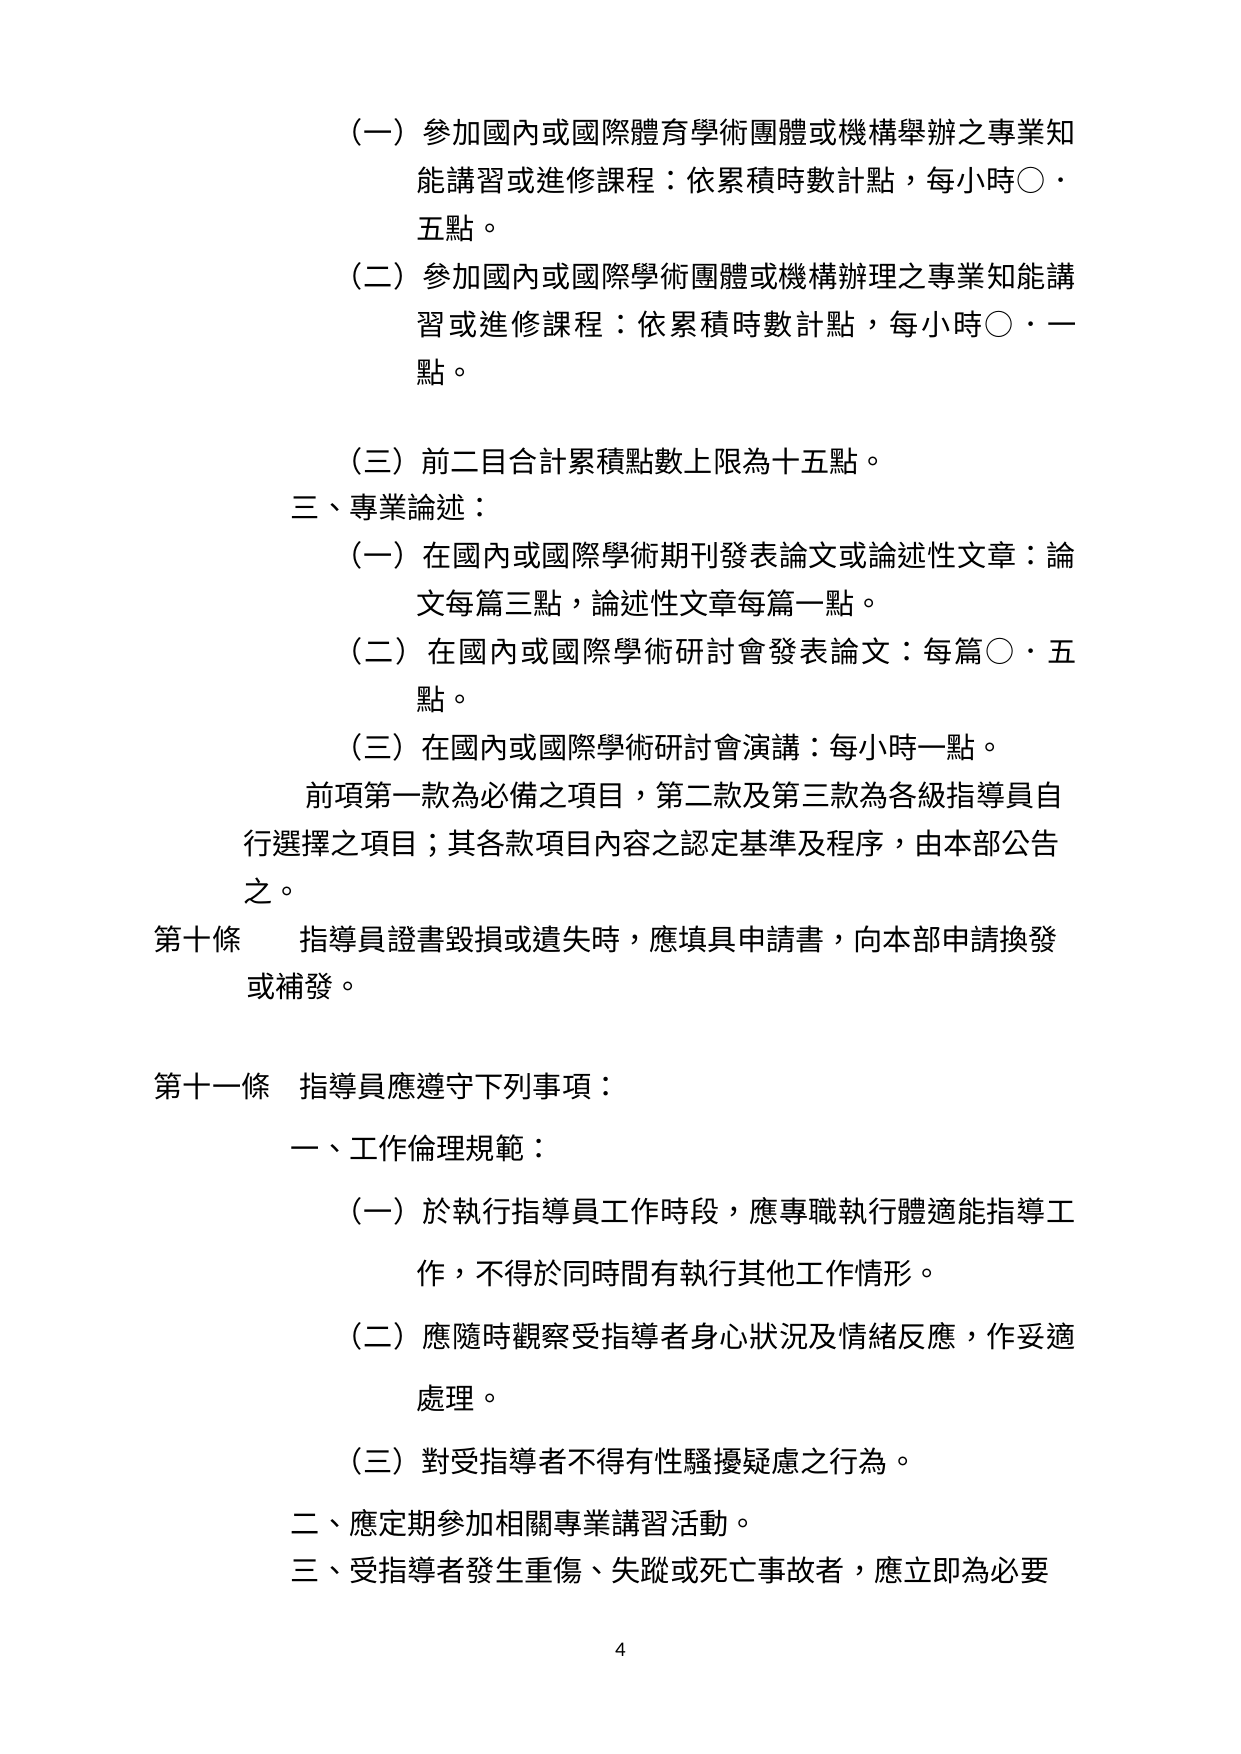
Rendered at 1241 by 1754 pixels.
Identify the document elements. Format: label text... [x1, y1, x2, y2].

table_cell （一）參加國內或國際體育學術團體或機構舉辦之專業知能講習或進修課程：依累積時數計點，每小時○．五點。 （二）參加國內或國際學術團體或機構辦理之專業知能講習或進修課程：依累積時數計點，每小時○．一點。 （三）前二目合計累積點數上限為十五點。 三、專業論述： （一）在國內或國際學術期刊發表論文或論述性文章：論文每篇三點，論述性文章每篇一點。 （二）在國內或國際學術研討會發表論文：每篇○．五點。 （三）在國內或國際學術研討會演講：每小時一點。 前項第一款為必備之項目，第二款及第三款為各級指導員自行選擇之項目；其各款項目內容之認定基準及程序，由本部公告之。 第十條 指導員證書毀損或遺失時，應填具申請書，向本部申請換發或補發。 第十一條 指導員應遵守下列事項： 一、工作倫理規範： （一）於執行指導員工作時段，應專職執行體適能指導工作，不得於同時間有執行其他工作情形。 （二）應隨時觀察受指導者身心狀況及情緒反應，作妥適處理。 （三）對受指導者不得有性騷擾疑慮之行為。 二、應定期參加相關專業講習活動。 三、受指導者發生重傷、失蹤或死亡事故者，應立即為必要 [151, 105, 1080, 1591]
